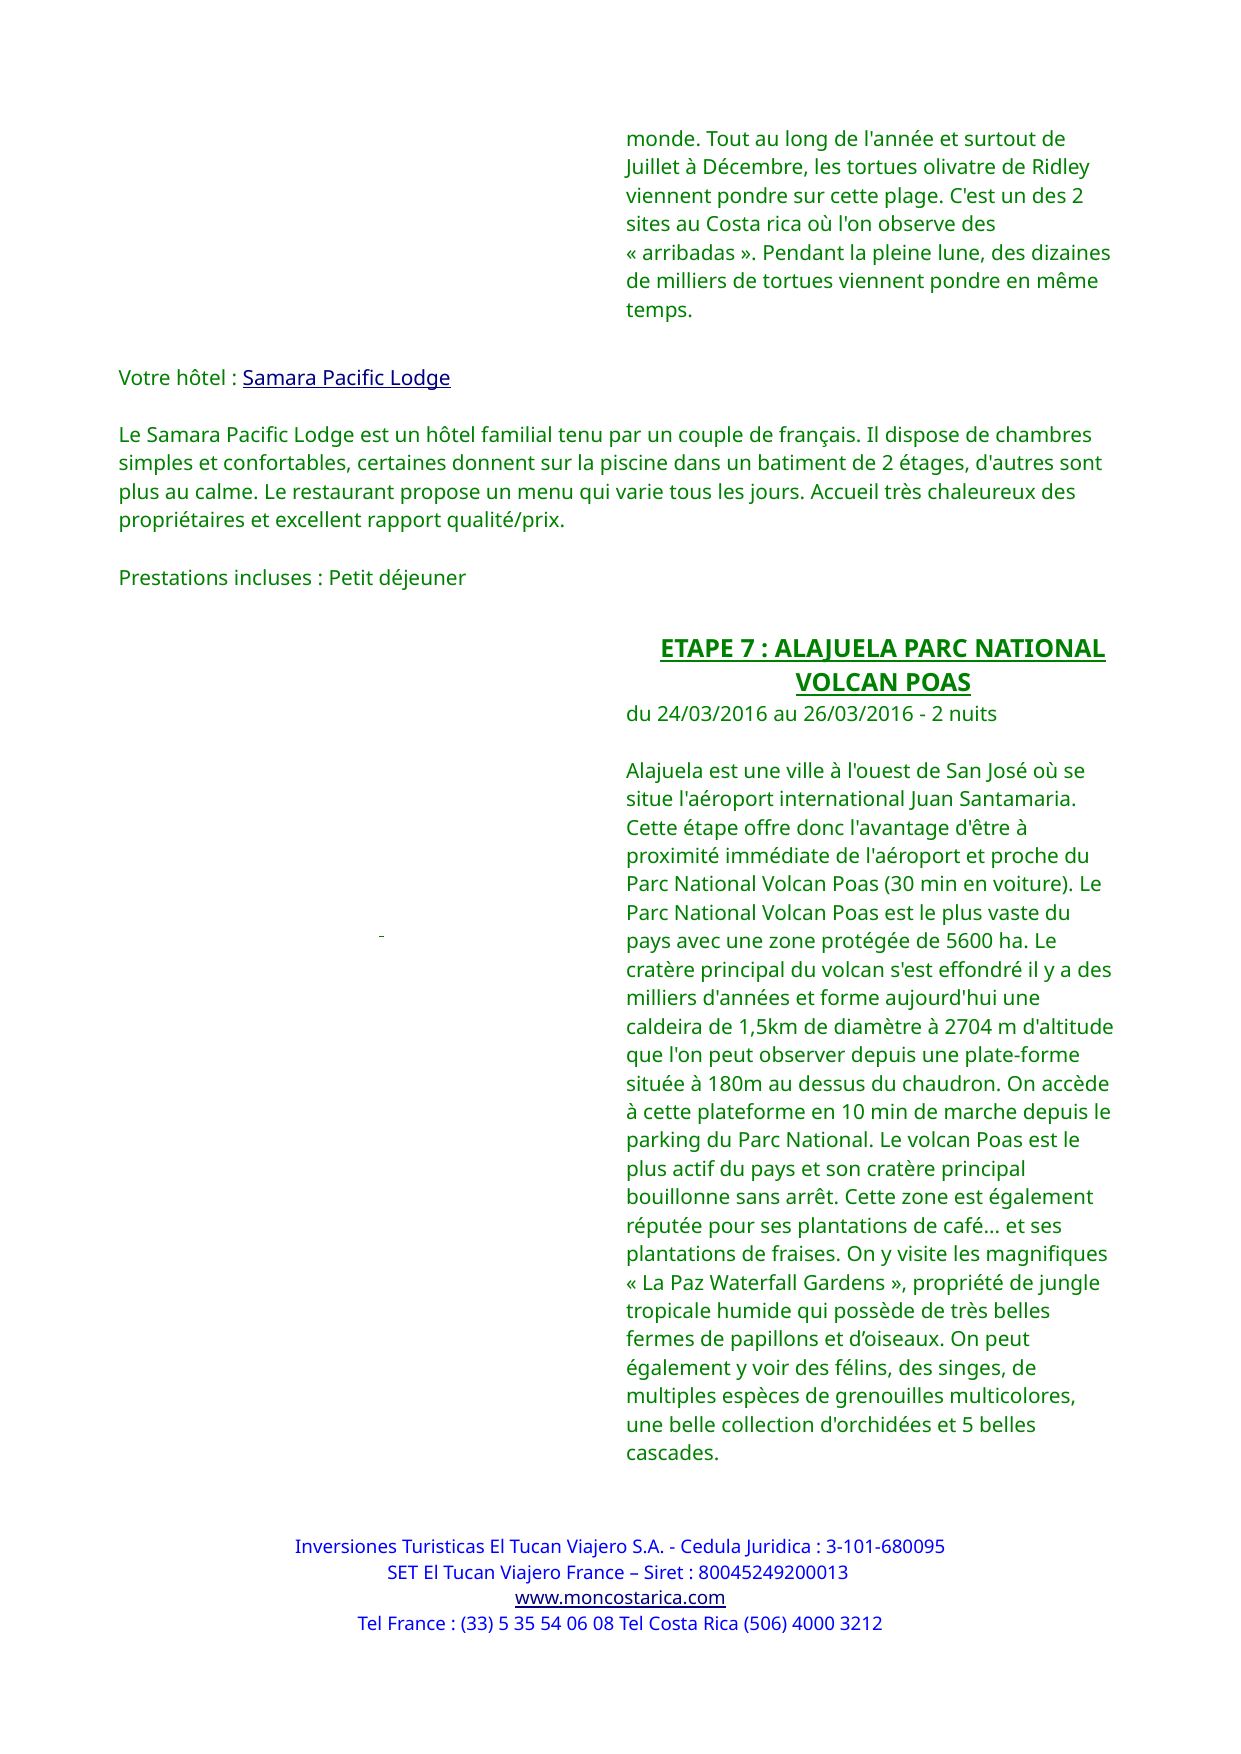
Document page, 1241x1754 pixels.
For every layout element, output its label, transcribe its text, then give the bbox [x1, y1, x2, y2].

table_header ETAPE 7 : ALAJUELA PARC NATIONAL VOLCAN POAS du 24/03/2016 au 26/03/2016 - 2 nuits Alajuela est une ville à l'ouest de San José où se situe l'aéroport international Juan Santamaria. Cette étape offre donc l'avantage d'être à proximité immédiate de l'aéroport et proche du Parc National Volcan Poas (30 min en voiture). Le Parc National Volcan Poas est le plus vaste du pays avec une zone protégée de 5600 ha. Le cratère principal du volcan s'est effondré il y a des milliers d'années et forme aujourd'hui une caldeira de 1,5km de diamètre à 2704 m d'altitude que l'on peut observer depuis une plate-forme située à 180m au dessus du chaudron. On accède à cette plateforme en 10 min de marche depuis le parking du Parc National. Le volcan Poas est le plus actif du pays et son cratère principal bouillonne sans arrêt. Cette zone est également réputée pour ses plantations de café... et ses plantations de fraises. On y visite les magnifiques « La Paz Waterfall Gardens », propriété de jungle tropicale humide qui possède de très belles fermes de papillons et d’oiseaux. On peut également y voir des félins, des singes, de multiples espèces de grenouilles multicolores, une belle collection d'orchidées et 5 belles cascades. [620, 625, 1122, 1472]
table_header monde. Tout au long de l'année et surtout de Juillet à Décembre, les tortues olivatre de Ridley viennent pondre sur cette plage. C'est un des 2 sites au Costa rica où l'on observe des « arribadas ». Pendant la pleine lune, des dizaines de milliers de tortues viennent pondre en même temps. [620, 118, 1122, 329]
table_header [118, 118, 620, 329]
text Prestations incluses : Petit déjeuner [118, 563, 1122, 591]
table_header [118, 625, 620, 1472]
text Votre hôtel : Samara Pacific Lodge [118, 363, 1122, 391]
text Le Samara Pacific Lodge est un hôtel familial tenu par un couple de français. Il dispose de chambres simples et confortables, certaines donnent sur la piscine dans un batiment de 2 étages, d'autres sont plus au calme. Le restaurant propose un menu qui varie tous les jours. Accueil très chaleureux des propriétaires et excellent rapport qualité/prix. [118, 420, 1122, 534]
